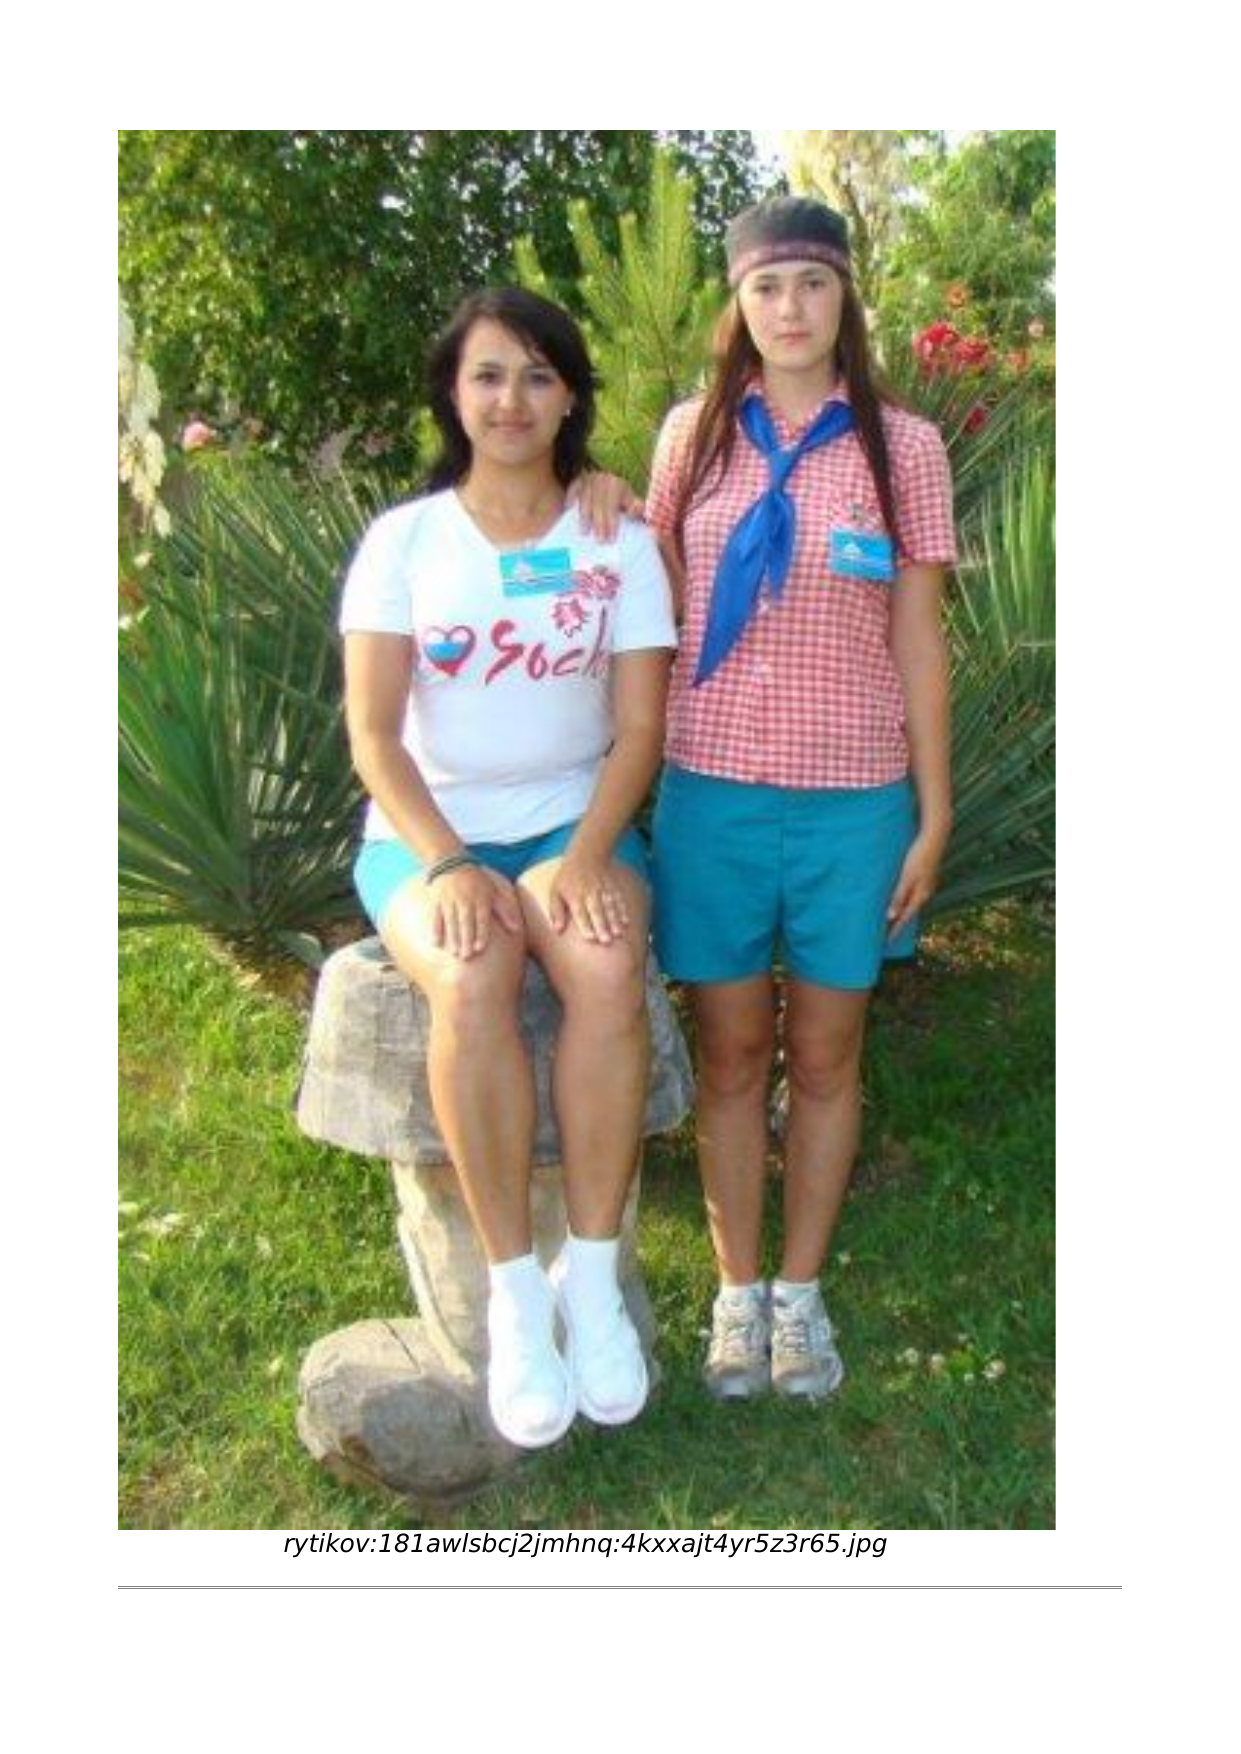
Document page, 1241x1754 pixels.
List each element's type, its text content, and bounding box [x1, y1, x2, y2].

picture [118, 130, 1056, 1530]
text rytikov:181awlsbcj2jmhnq:4kxxajt4yr5z3r65.jpg [118, 1530, 1056, 1559]
